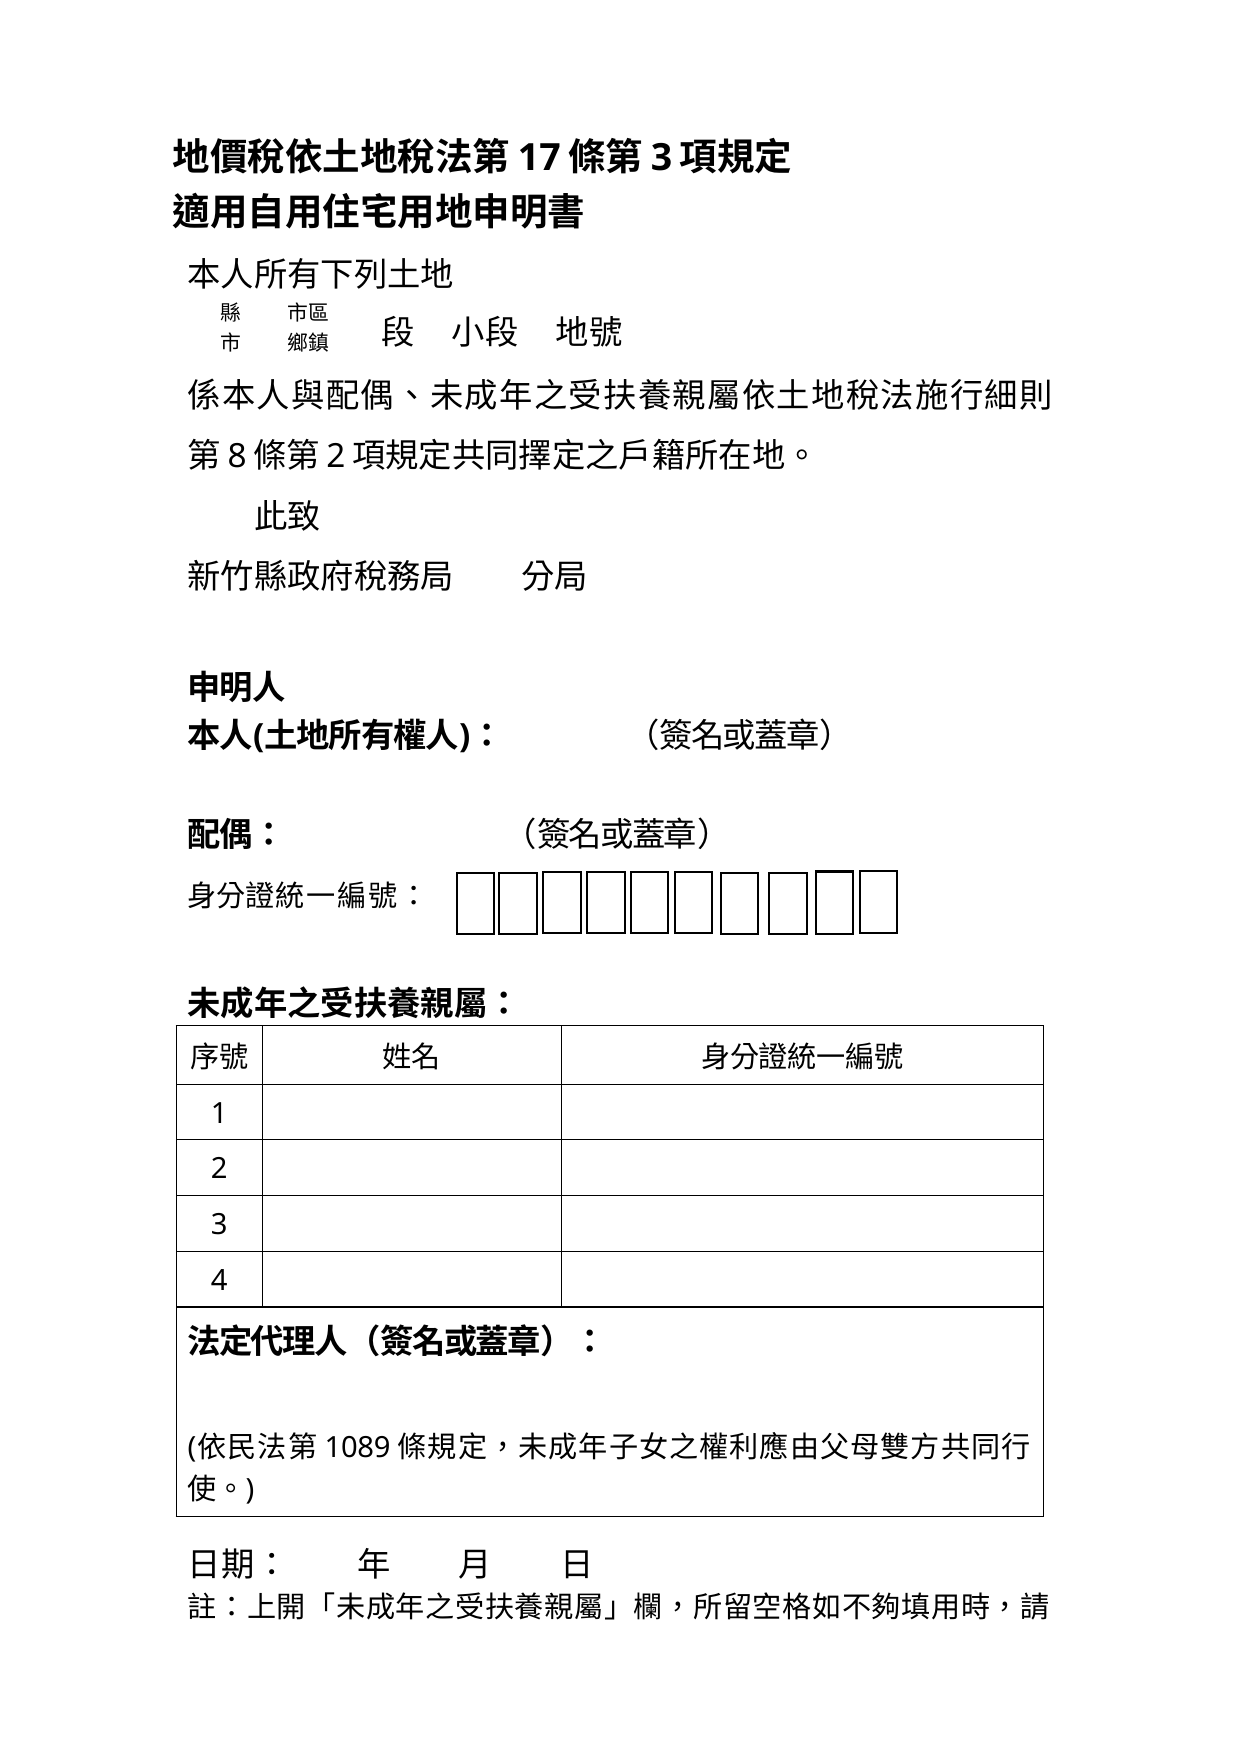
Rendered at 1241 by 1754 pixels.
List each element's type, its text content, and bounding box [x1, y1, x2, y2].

text 日期： 年 月 日 [187, 1550, 1053, 1583]
text 此致 [187, 477, 1053, 538]
text 縣市 市區鄉鎮 段 小段 地號 [165, 296, 1053, 357]
table_header 身分證統一編號 [562, 1026, 1043, 1083]
table_cell [562, 1196, 1043, 1251]
text 身分證統一編號： [187, 856, 1053, 931]
table_cell 3 [177, 1196, 262, 1251]
table_header 序號 [177, 1026, 262, 1083]
table_cell 1 [177, 1085, 262, 1139]
table_cell 2 [177, 1140, 262, 1195]
text 註：上開「未成年之受扶養親屬」欄，所留空格如不夠填用時，請 [187, 1583, 1053, 1626]
table_cell [263, 1196, 561, 1251]
table_cell 4 [177, 1252, 262, 1306]
text 地價稅依土地稅法第17條第3項規定 [173, 127, 1088, 181]
text 配偶： （簽名或蓋章） [187, 808, 1053, 856]
table_cell [562, 1140, 1043, 1195]
text 本人(土地所有權人)： （簽名或蓋章） [187, 709, 1053, 757]
text 係本人與配偶、未成年之受扶養親屬依土地稅法施行細則第8條第2項規定共同擇定之戶籍所在地。 [187, 357, 1053, 477]
table_cell [562, 1085, 1043, 1139]
table_cell [263, 1252, 561, 1306]
text 適用自用住宅用地申明書 （增訂） [173, 181, 1088, 236]
text 未成年之受扶養親屬： [187, 977, 1053, 1025]
table_cell [562, 1252, 1043, 1306]
text 本人所有下列土地 [187, 236, 1053, 296]
table_cell 法定代理人（簽名或蓋章）： (依民法第1089條規定，未成年子女之權利應由父母雙方共同行使。) [177, 1308, 1043, 1516]
table_cell [263, 1085, 561, 1139]
table_cell [263, 1140, 561, 1195]
text 申明人 [187, 659, 1053, 709]
text 新竹縣政府稅務局 分局 [187, 538, 1053, 598]
table_header 姓名 [263, 1026, 561, 1083]
